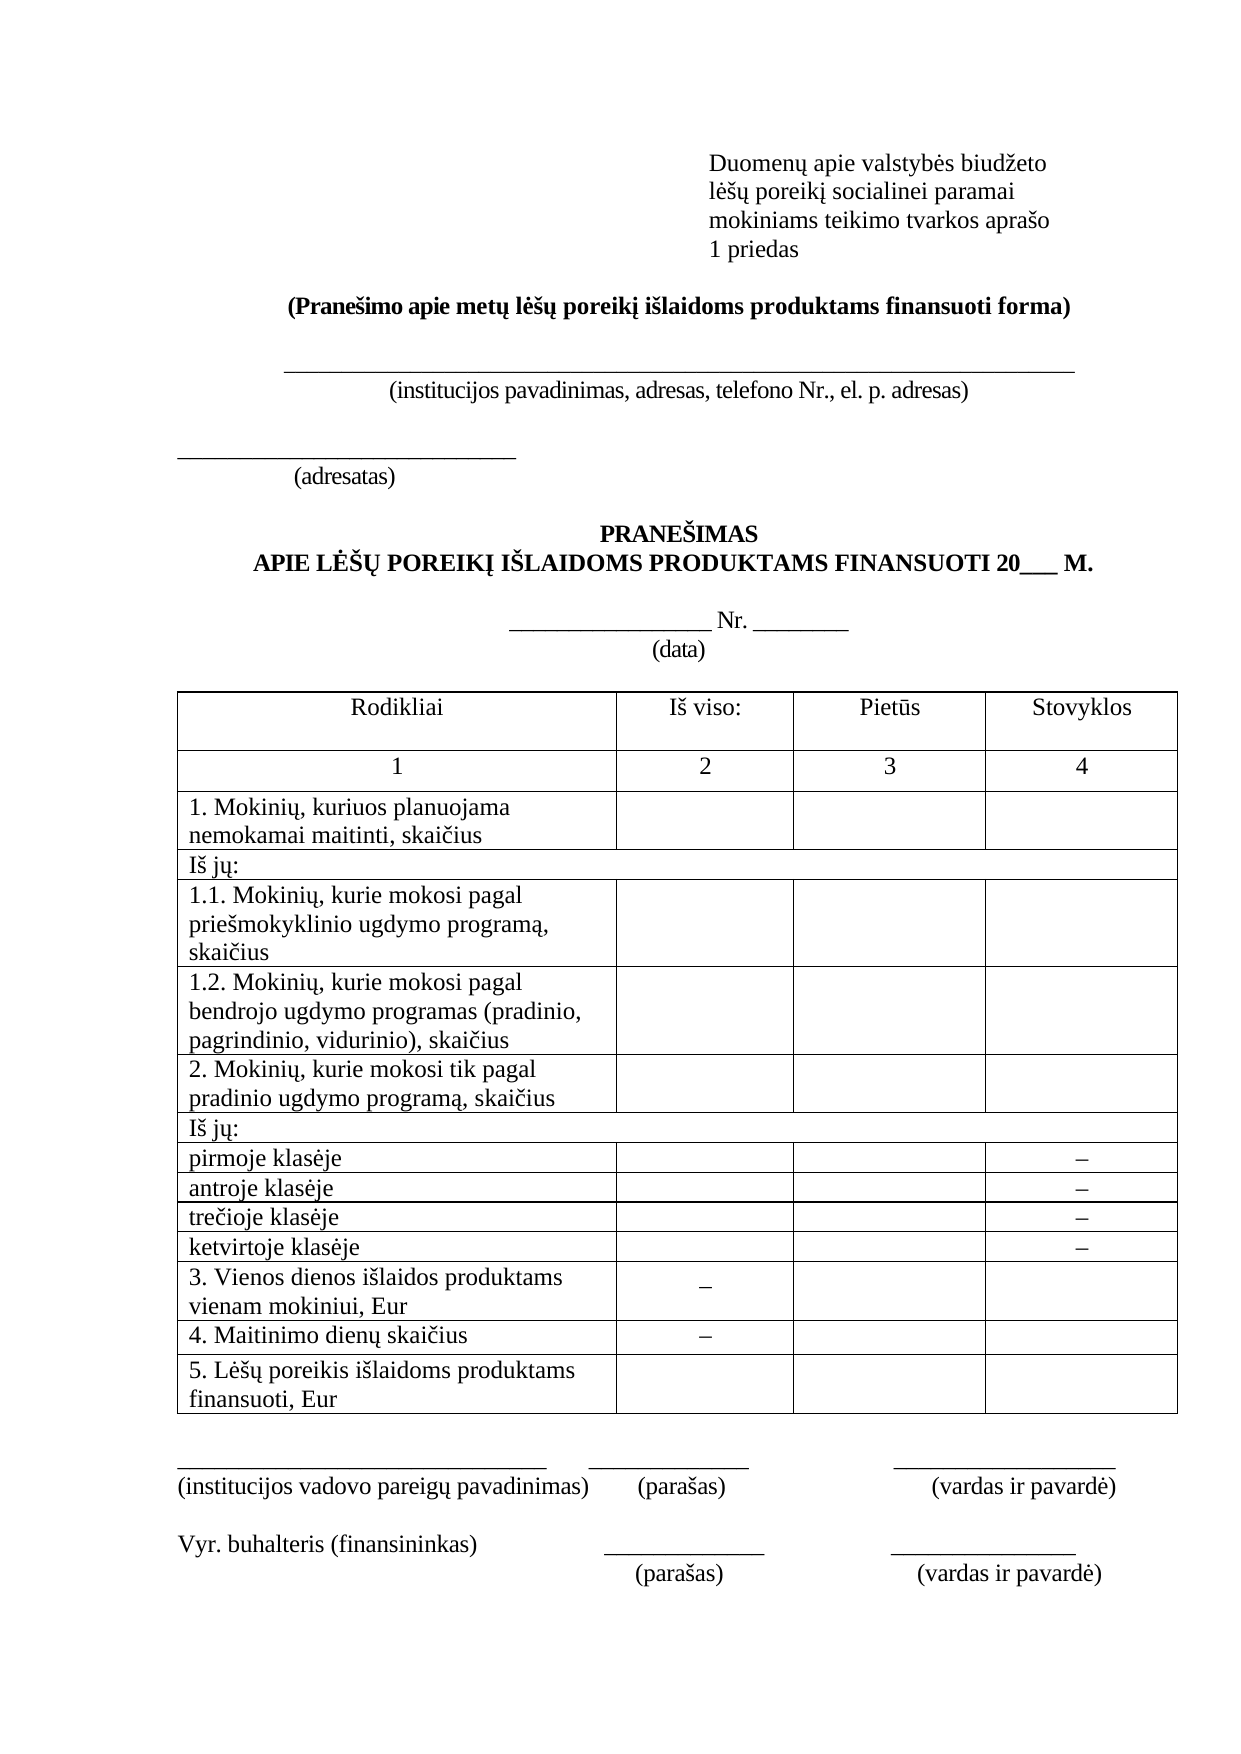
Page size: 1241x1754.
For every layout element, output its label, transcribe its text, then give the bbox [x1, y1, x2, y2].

table_cell 1.1. Mokinių, kurie mokosi pagal priešmokyklinio ugdymo programą, skaičius [178, 880, 616, 966]
table_cell 2. Mokinių, kurie mokosi tik pagal pradinio ugdymo programą, skaičius [178, 1055, 616, 1112]
text (institucijos pavadinimas, adresas, telefono Nr., el. p. adresas) [177, 375, 1181, 404]
text ______________________________ _____________ __________________ [177, 1443, 1181, 1471]
table_cell Iš jų: [178, 1113, 1177, 1142]
text mokiniams teikimo tvarkos aprašo [177, 205, 1181, 234]
table_cell Iš jų: [178, 850, 1177, 879]
table_cell [794, 792, 985, 849]
table_cell [794, 1321, 985, 1354]
text 1 priedas [177, 234, 1181, 263]
table_cell _ [617, 1262, 793, 1319]
text (adresatas) [177, 461, 1181, 490]
table_cell – [986, 1143, 1177, 1172]
table_cell 3. Vienos dienos išlaidos produktams vienam mokiniui, Eur [178, 1262, 616, 1319]
text APIE LĖŠŲ POREIKĮ IŠLAIDOMS PRODUKTAMS FINANSUOTI 20___ M. [177, 548, 1181, 576]
table_cell – [986, 1232, 1177, 1261]
table_cell [986, 1055, 1177, 1112]
text Vyr. buhalteris (finansininkas) _____________ _______________ [177, 1529, 1181, 1558]
table_cell [794, 1143, 985, 1172]
table_cell 5. Lėšų poreikis išlaidoms produktams finansuoti, Eur [178, 1355, 616, 1413]
table_cell 4 [986, 751, 1177, 791]
text _____________________________________________________________________ [177, 349, 1181, 375]
table_header Iš viso: [617, 693, 793, 750]
text lėšų poreikį socialinei paramai [177, 176, 1181, 205]
table_cell [617, 1203, 793, 1231]
table_cell 1.2. Mokinių, kurie mokosi pagal bendrojo ugdymo programas (pradinio, pagrindinio, vidurinio), skaičius [178, 967, 616, 1053]
table_cell [794, 1262, 985, 1319]
table_cell [617, 880, 793, 966]
text PRANEŠIMAS [177, 519, 1181, 548]
table_cell [794, 1173, 985, 1201]
table_cell [617, 1232, 793, 1261]
table_cell [986, 792, 1177, 849]
table_cell [986, 1321, 1177, 1354]
table_cell [617, 1055, 793, 1112]
table_cell [986, 1262, 1177, 1319]
table_cell antroje klasėje [178, 1173, 616, 1201]
table_cell [794, 1055, 985, 1112]
table_cell 1. Mokinių, kuriuos planuojama nemokamai maitinti, skaičius [178, 792, 616, 849]
text (parašas) (vardas ir pavardė) [447, 1558, 1181, 1586]
table_cell – [617, 1321, 793, 1354]
table_cell pirmoje klasėje [178, 1143, 616, 1172]
text ____________________________ [177, 433, 1181, 461]
table_cell [617, 967, 793, 1053]
table_header Stovyklos [986, 693, 1177, 750]
table_cell 4. Maitinimo dienų skaičius [178, 1321, 616, 1354]
table_cell – [986, 1173, 1177, 1201]
text Duomenų apie valstybės biudžeto [177, 148, 1181, 176]
table_header Pietūs [794, 693, 985, 750]
table_cell [617, 1143, 793, 1172]
table_cell [617, 1355, 793, 1413]
text (data) [177, 634, 1181, 663]
table_cell – [986, 1203, 1177, 1231]
table_cell [794, 967, 985, 1053]
table_header Rodikliai [178, 693, 616, 750]
text _________________ Nr. ________ [177, 605, 1181, 634]
table_cell trečioje klasėje [178, 1203, 616, 1231]
table_cell [986, 880, 1177, 966]
table_cell 1 [178, 751, 616, 791]
table_cell 2 [617, 751, 793, 791]
table_cell [617, 792, 793, 849]
table_cell [986, 1355, 1177, 1413]
text (Pranešimo apie metų lėšų poreikį išlaidoms produktams finansuoti forma) [177, 291, 1181, 320]
table_cell [617, 1173, 793, 1201]
table_cell [986, 967, 1177, 1053]
table_cell 3 [794, 751, 985, 791]
table_cell [794, 1232, 985, 1261]
table_cell [794, 880, 985, 966]
table_cell [794, 1355, 985, 1413]
text (institucijos vadovo pareigų pavadinimas) (parašas) (vardas ir pavardė) [177, 1471, 1181, 1500]
table_cell [794, 1203, 985, 1231]
table_cell ketvirtoje klasėje [178, 1232, 616, 1261]
